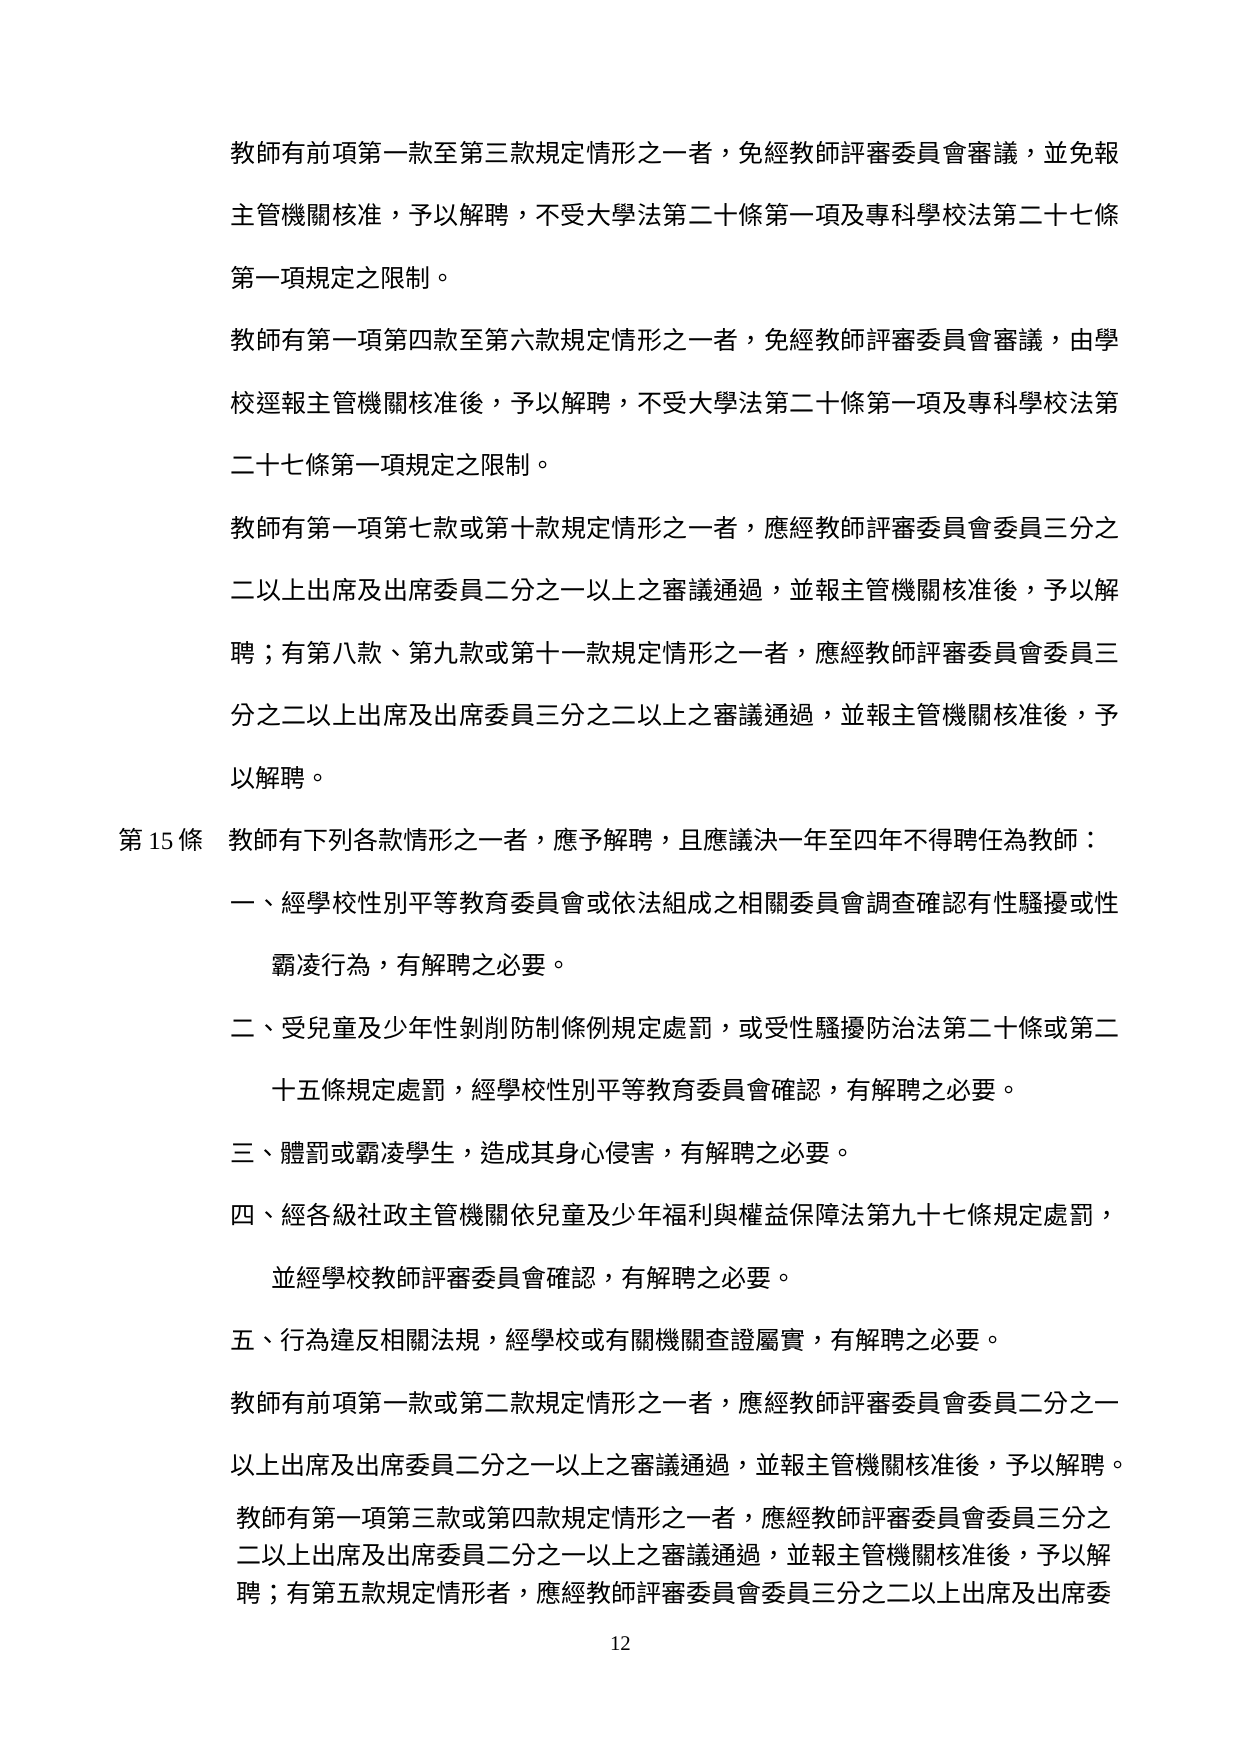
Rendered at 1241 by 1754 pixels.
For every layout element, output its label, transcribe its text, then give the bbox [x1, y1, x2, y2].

text 教師有第一項第三款或第四款規定情形之一者，應經教師評審委員會委員三分之二以上出席及出席委員二分之一以上之審議通過，並報主管機關核准後，予以解聘；有第五款規定情形者，應經教師評審委員會委員三分之二以上出席及出席委 [236, 1497, 1122, 1610]
text 五、行為違反相關法規，經學校或有關機關查證屬實，有解聘之必要。 [230, 1297, 1122, 1360]
text 教師有前項第一款或第二款規定情形之一者，應經教師評審委員會委員二分之一以上出席及出席委員二分之一以上之審議通過，並報主管機關核准後，予以解聘。 [230, 1360, 1122, 1485]
text 第15條 教師有下列各款情形之一者，應予解聘，且應議決一年至四年不得聘任為教師： [118, 797, 1122, 860]
text 教師有前項第一款至第三款規定情形之一者，免經教師評審委員會審議，並免報主管機關核准，予以解聘，不受大學法第二十條第一項及專科學校法第二十七條第一項規定之限制。 [230, 110, 1122, 297]
text 二、受兒童及少年性剝削防制條例規定處罰，或受性騷擾防治法第二十條或第二十五條規定處罰，經學校性別平等教育委員會確認，有解聘之必要。 [230, 985, 1122, 1110]
text 一、經學校性別平等教育委員會或依法組成之相關委員會調查確認有性騷擾或性霸凌行為，有解聘之必要。 [230, 860, 1122, 985]
text 教師有第一項第四款至第六款規定情形之一者，免經教師評審委員會審議，由學校逕報主管機關核准後，予以解聘，不受大學法第二十條第一項及專科學校法第二十七條第一項規定之限制。 [230, 297, 1122, 485]
text 教師有第一項第七款或第十款規定情形之一者，應經教師評審委員會委員三分之二以上出席及出席委員二分之一以上之審議通過，並報主管機關核准後，予以解聘；有第八款、第九款或第十一款規定情形之一者，應經教師評審委員會委員三分之二以上出席及出席委員三分之二以上之審議通過，並報主管機關核准後，予以解聘。 [230, 485, 1122, 797]
text 四、經各級社政主管機關依兒童及少年福利與權益保障法第九十七條規定處罰，並經學校教師評審委員會確認，有解聘之必要。 [230, 1172, 1122, 1297]
text 三、體罰或霸凌學生，造成其身心侵害，有解聘之必要。 [230, 1110, 1122, 1172]
